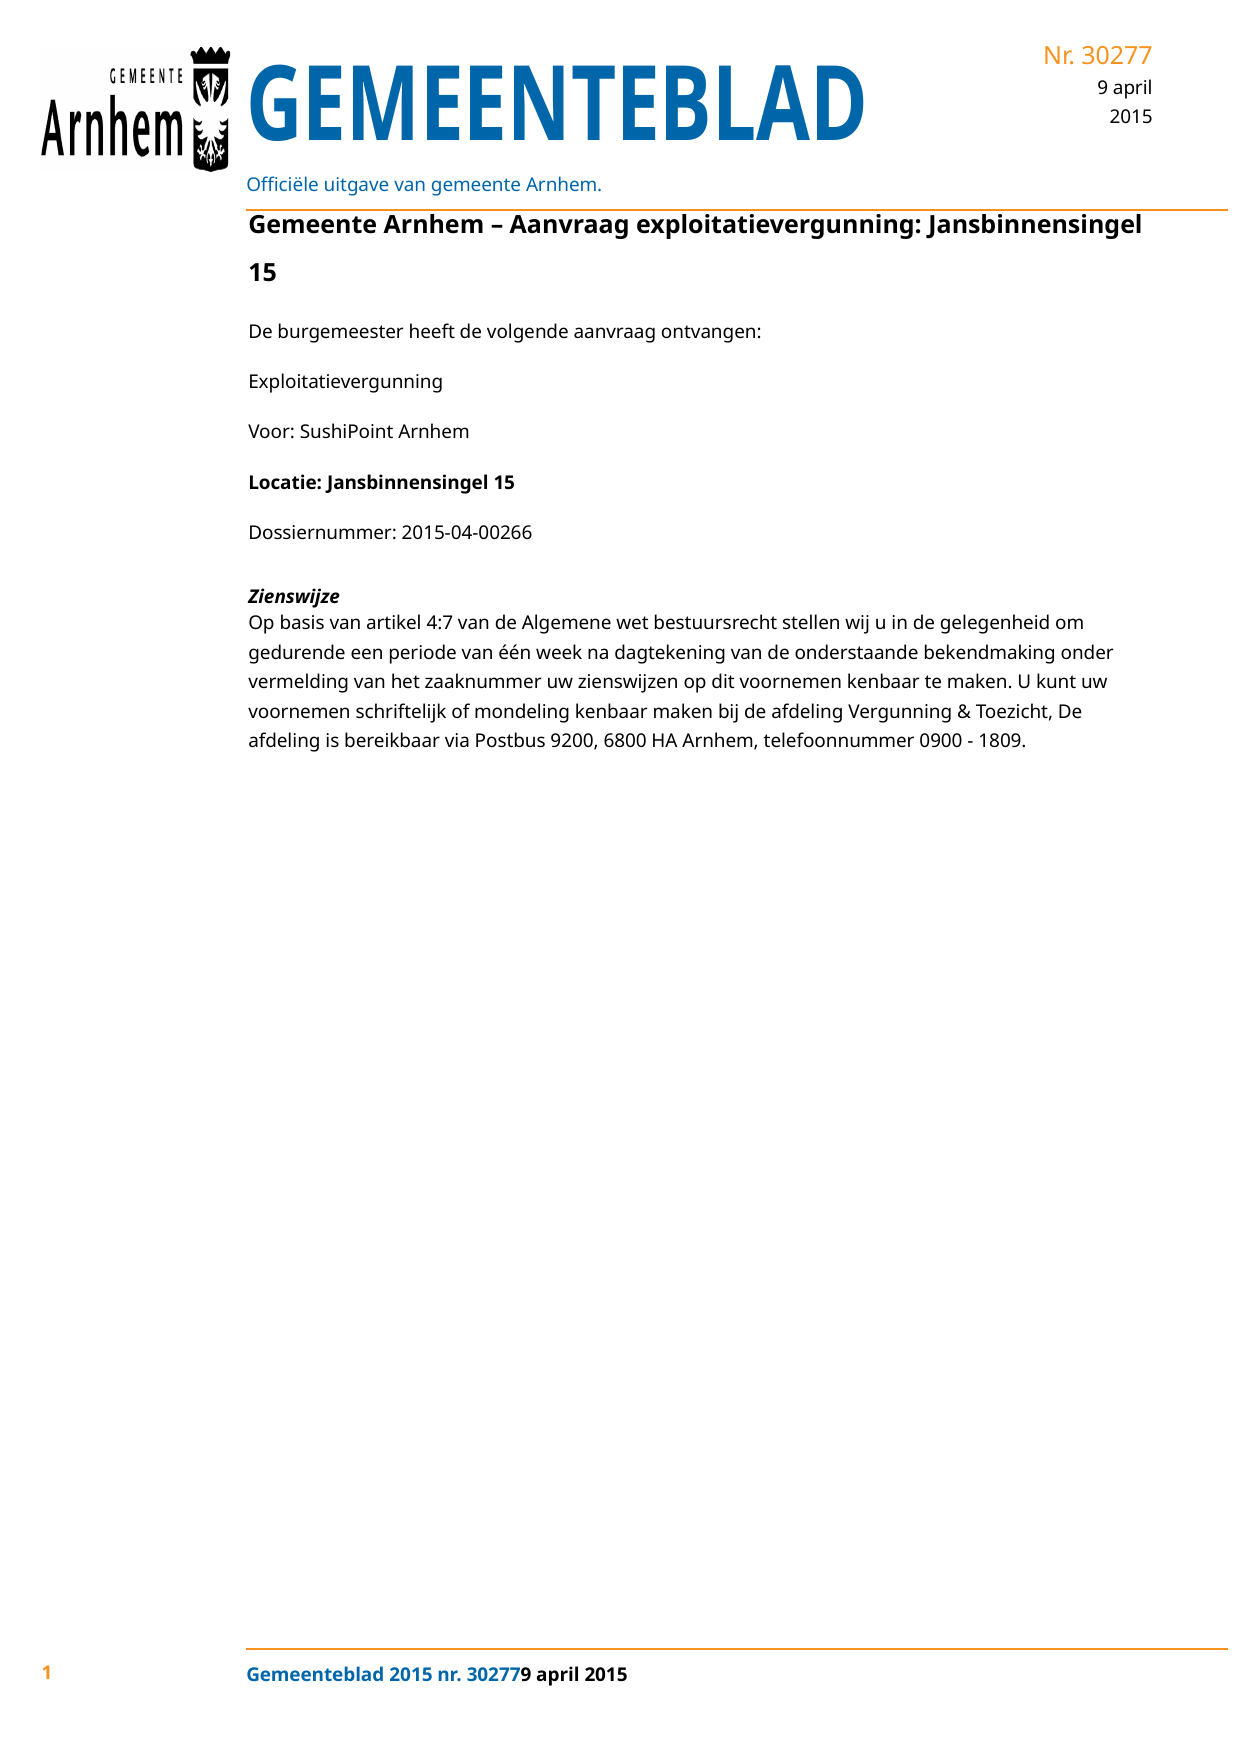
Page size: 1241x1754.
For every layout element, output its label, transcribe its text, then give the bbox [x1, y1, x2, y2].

text Exploitatievergunning [248, 368, 1152, 394]
text Locatie: Jansbinnensingel 15 [248, 469, 1152, 495]
text Dossiernummer: 2015-04-00266 [248, 519, 1152, 545]
text Gemeente Arnhem – Aanvraag exploitatievergunning: Jansbinnensingel 15 [248, 211, 1152, 288]
text De burgemeester heeft de volgende aanvraag ontvangen: [248, 318, 1152, 344]
text Op basis van artikel 4:7 van de Algemene wet bestuursrecht stellen wij u in de gelegenheid om gedurende een periode van één week na dagtekening van de onderstaande bekendmaking onder vermelding van het zaaknummer uw zienswijzen op dit voornemen kenbaar te maken. U kunt uw voornemen schriftelijk of mondeling kenbaar maken bij de afdeling Vergunning & Toezicht, De afdeling is bereikbaar via Postbus 9200, 6800 HA Arnhem, telefoonnummer 0900 - 1809. [248, 609, 1152, 753]
text Voor: SushiPoint Arnhem [248, 419, 1152, 444]
text Zienswijze [248, 583, 1152, 609]
picture [41, 47, 231, 172]
